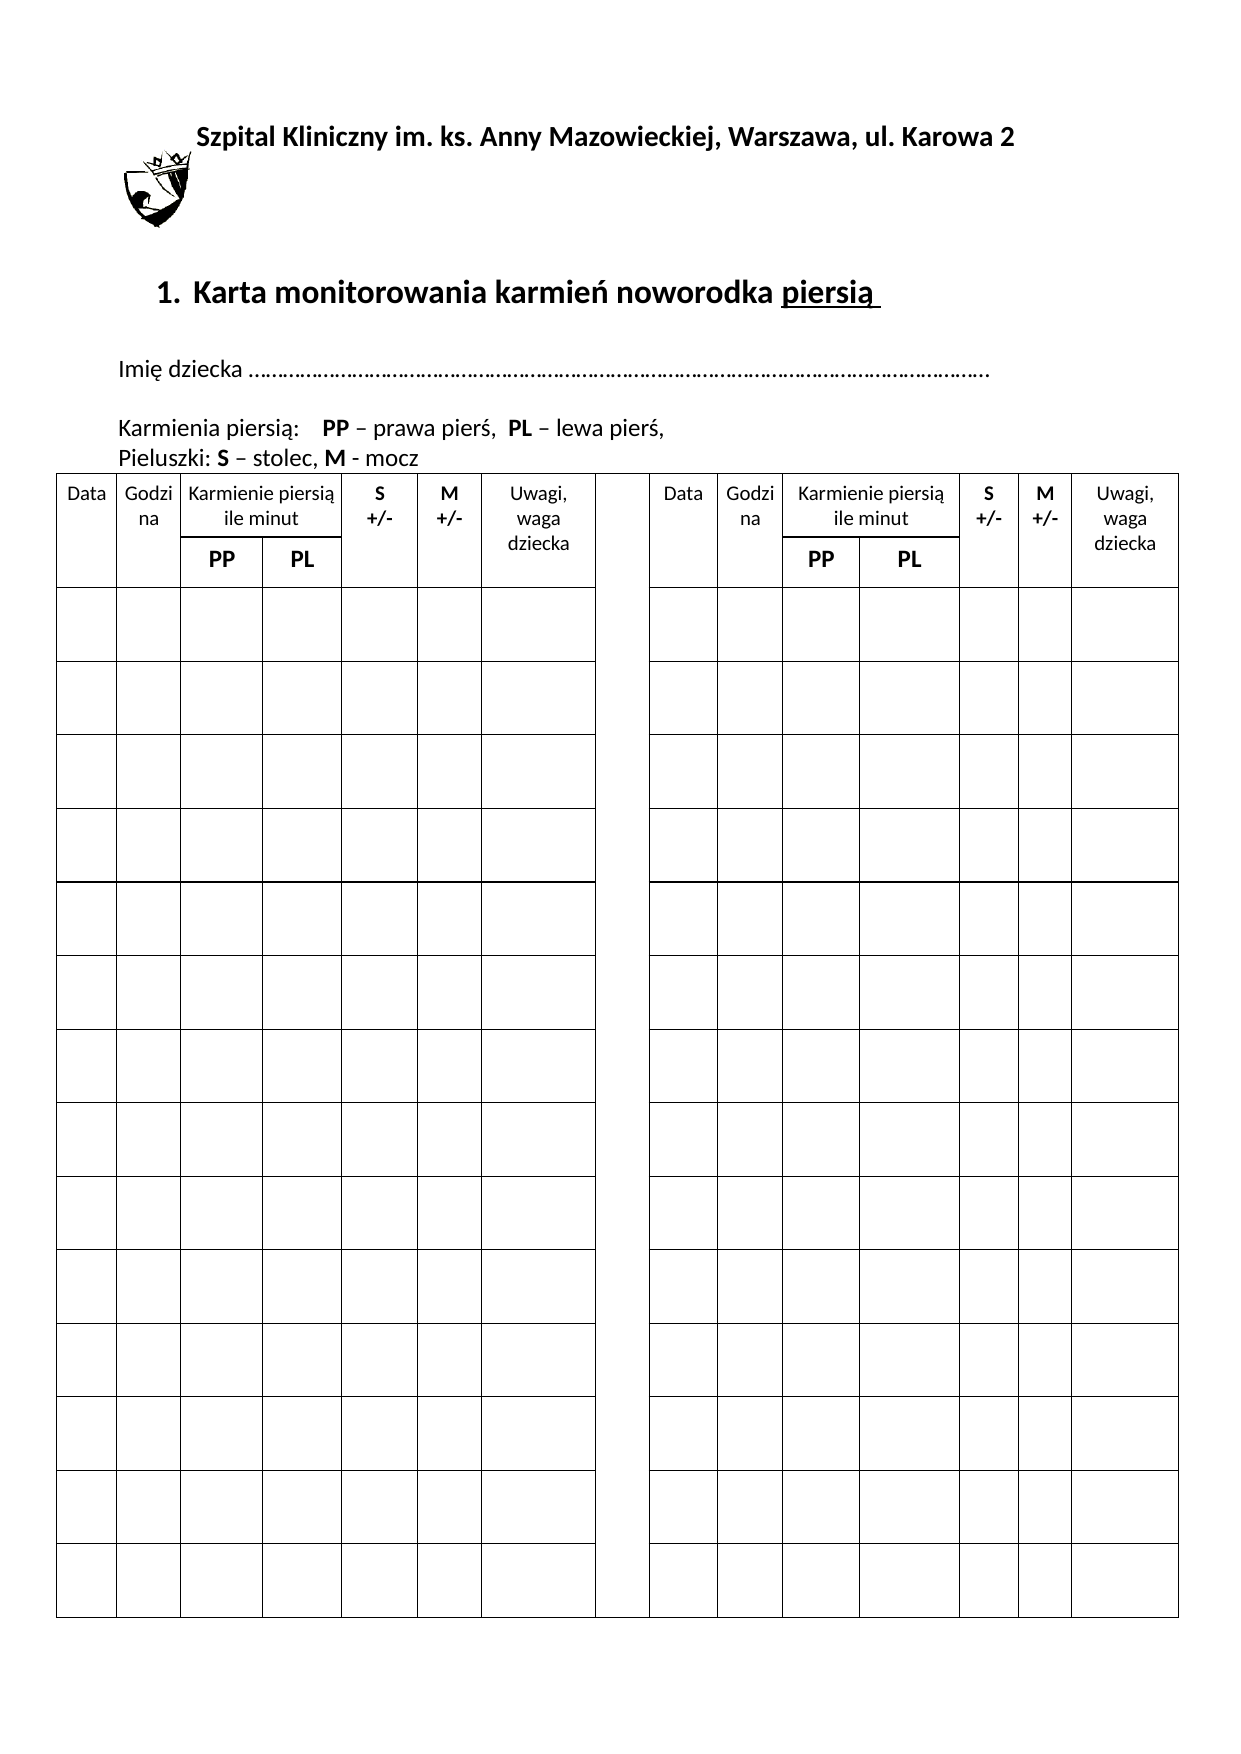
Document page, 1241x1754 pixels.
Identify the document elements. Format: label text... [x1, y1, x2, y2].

table_cell [57, 588, 116, 661]
table_cell [783, 883, 859, 955]
table_cell [1072, 1544, 1178, 1617]
table_cell [263, 883, 341, 955]
table_cell [1072, 1397, 1178, 1470]
table_cell [1019, 1324, 1071, 1396]
table_cell [263, 1030, 341, 1102]
table_cell [1072, 1471, 1178, 1543]
table_cell [650, 662, 717, 734]
table_cell [181, 1030, 262, 1102]
table_cell [181, 1324, 262, 1396]
table_cell [860, 735, 959, 808]
table_cell [783, 662, 859, 734]
table_cell [960, 1103, 1018, 1176]
table_cell [117, 809, 180, 881]
table_cell [418, 809, 481, 881]
table_cell [860, 1324, 959, 1396]
table_cell [960, 1471, 1018, 1543]
table_cell [1072, 1324, 1178, 1396]
text Karmienia piersią: PP – prawa pierś, PL – lewa pierś, [118, 412, 1122, 442]
table_cell [263, 956, 341, 1028]
table_cell [263, 1250, 341, 1323]
table_cell [1072, 662, 1178, 734]
table_cell [650, 588, 717, 661]
table_header Karmienie piersią ile minut [181, 474, 341, 536]
table_cell [482, 1471, 595, 1543]
table_cell [1019, 1177, 1071, 1249]
table_cell [1072, 588, 1178, 661]
table_header Data [650, 474, 717, 587]
table_cell [783, 1103, 859, 1176]
table_cell [482, 1177, 595, 1249]
table_cell [960, 883, 1018, 955]
table_cell [718, 662, 782, 734]
table_cell [263, 1471, 341, 1543]
table_cell PP [783, 538, 859, 587]
table_cell [263, 735, 341, 808]
table_cell [860, 662, 959, 734]
table_cell [342, 588, 417, 661]
table_cell [57, 1177, 116, 1249]
table_cell [783, 1397, 859, 1470]
table_cell [418, 1103, 481, 1176]
table_cell [1072, 1030, 1178, 1102]
table_cell [117, 662, 180, 734]
table_cell [1019, 1471, 1071, 1543]
table_cell [181, 1544, 262, 1617]
table_cell [1019, 1544, 1071, 1617]
table_cell [117, 956, 180, 1028]
table_cell [650, 883, 717, 955]
table_cell [117, 1397, 180, 1470]
table_cell [1019, 1250, 1071, 1323]
table_cell [117, 1103, 180, 1176]
table_cell [1072, 883, 1178, 955]
table_cell [181, 1250, 262, 1323]
table_cell [342, 956, 417, 1028]
text Imię dziecka ………………………………………………………………………………………………………………… [118, 353, 1122, 383]
table_cell [860, 1177, 959, 1249]
table_cell [342, 1030, 417, 1102]
table_cell [418, 883, 481, 955]
table_cell [860, 956, 959, 1028]
table_cell [418, 662, 481, 734]
table_cell [181, 662, 262, 734]
table_cell [960, 735, 1018, 808]
table_cell [650, 1324, 717, 1396]
table_cell [117, 1471, 180, 1543]
table_cell [1072, 1177, 1178, 1249]
table_cell [263, 1397, 341, 1470]
table_cell [57, 956, 116, 1028]
table_cell [57, 1030, 116, 1102]
table_cell [181, 809, 262, 881]
table_cell [57, 1544, 116, 1617]
table_cell [418, 1324, 481, 1396]
table_cell [418, 1471, 481, 1543]
table_cell [181, 735, 262, 808]
table_cell [482, 883, 595, 955]
table_cell [718, 956, 782, 1028]
table_cell [783, 1544, 859, 1617]
table_header S +/- [342, 474, 417, 587]
table_cell [718, 1544, 782, 1617]
table_cell [263, 809, 341, 881]
table_cell [860, 883, 959, 955]
table_cell [482, 1030, 595, 1102]
table_cell [482, 809, 595, 881]
table_cell [860, 1544, 959, 1617]
table_cell [860, 1471, 959, 1543]
table_cell [1019, 662, 1071, 734]
table_cell [718, 1324, 782, 1396]
table_cell [650, 1250, 717, 1323]
table_cell [342, 809, 417, 881]
table_cell [860, 588, 959, 661]
table_cell [57, 662, 116, 734]
table_cell [960, 956, 1018, 1028]
table_header M +/- [418, 474, 481, 587]
table_cell [418, 588, 481, 661]
table_header Godzina [718, 474, 782, 587]
table_cell [960, 1250, 1018, 1323]
table_cell [718, 1030, 782, 1102]
table_cell [57, 883, 116, 955]
table_cell [181, 883, 262, 955]
table_cell [263, 1544, 341, 1617]
table_cell [482, 588, 595, 661]
table_cell [418, 1177, 481, 1249]
table_cell [418, 1250, 481, 1323]
table_cell [342, 1103, 417, 1176]
table_cell [263, 588, 341, 661]
table_cell [342, 1250, 417, 1323]
table_cell [960, 1544, 1018, 1617]
table_header [596, 474, 649, 1617]
table_cell [783, 1177, 859, 1249]
table_cell [860, 1103, 959, 1176]
table_cell [650, 1471, 717, 1543]
table_cell [482, 662, 595, 734]
table_header Uwagi, waga dziecka [482, 474, 595, 587]
table_cell [860, 1397, 959, 1470]
table_cell [783, 735, 859, 808]
table_header M +/- [1019, 474, 1071, 587]
table_cell [57, 1250, 116, 1323]
table_cell [783, 1250, 859, 1323]
list Karta monitorowania karmień noworodka piersią [156, 271, 1122, 312]
table_cell [783, 809, 859, 881]
table_cell [718, 588, 782, 661]
table_cell [1019, 809, 1071, 881]
table_cell [1019, 1397, 1071, 1470]
table_cell [1072, 1250, 1178, 1323]
table_cell [783, 588, 859, 661]
table_cell [418, 1397, 481, 1470]
table_cell [57, 735, 116, 808]
table_cell [263, 1103, 341, 1176]
table_cell [117, 588, 180, 661]
table_cell [117, 1250, 180, 1323]
table_cell [960, 1397, 1018, 1470]
table_cell [482, 1544, 595, 1617]
table_cell [342, 1471, 417, 1543]
table_cell [181, 1177, 262, 1249]
table_cell [718, 1177, 782, 1249]
table_cell [783, 1324, 859, 1396]
table_cell [860, 1030, 959, 1102]
table_cell [860, 809, 959, 881]
table_cell [960, 662, 1018, 734]
table_cell [1072, 735, 1178, 808]
text Szpital Kliniczny im. ks. Anny Mazowieckiej, Warszawa, ul. Karowa 2 [118, 118, 1122, 241]
table_cell [57, 1397, 116, 1470]
table_cell [650, 1177, 717, 1249]
table_cell [57, 1103, 116, 1176]
table_cell [342, 1397, 417, 1470]
table_cell [783, 1471, 859, 1543]
table_cell [1019, 588, 1071, 661]
table_cell [482, 735, 595, 808]
table_cell [342, 735, 417, 808]
table_cell [718, 735, 782, 808]
table_cell [718, 1103, 782, 1176]
table_cell [1072, 956, 1178, 1028]
table_cell [181, 1397, 262, 1470]
table_header Data [57, 474, 116, 587]
table_cell [342, 1544, 417, 1617]
table_cell [418, 735, 481, 808]
table_cell [418, 1544, 481, 1617]
table_cell [482, 1397, 595, 1470]
table_cell [1072, 1103, 1178, 1176]
table_cell [263, 1324, 341, 1396]
table_header S +/- [960, 474, 1018, 587]
table_cell [342, 662, 417, 734]
table_cell [117, 1324, 180, 1396]
table_cell [181, 956, 262, 1028]
table_cell [718, 1471, 782, 1543]
table_cell [342, 1324, 417, 1396]
table_cell [650, 1397, 717, 1470]
table_cell [117, 1177, 180, 1249]
table_cell [117, 735, 180, 808]
table_cell PL [263, 538, 341, 587]
table_cell [418, 956, 481, 1028]
table_cell [718, 809, 782, 881]
table_cell [1019, 1103, 1071, 1176]
table_cell [117, 1030, 180, 1102]
table_cell [117, 883, 180, 955]
table_cell [181, 588, 262, 661]
table_cell [1072, 809, 1178, 881]
text Pieluszki: S – stolec, M - mocz [118, 442, 1122, 473]
table_cell [860, 1250, 959, 1323]
table_cell [960, 588, 1018, 661]
table_cell [650, 809, 717, 881]
table_cell [650, 1544, 717, 1617]
table_cell [783, 1030, 859, 1102]
table_cell [482, 1103, 595, 1176]
table_cell [960, 1030, 1018, 1102]
table_cell [1019, 735, 1071, 808]
table_header Godzina [117, 474, 180, 587]
table_cell [718, 1397, 782, 1470]
table_cell [482, 1324, 595, 1396]
table_cell PL [860, 538, 959, 587]
table_cell [342, 1177, 417, 1249]
table_cell [960, 809, 1018, 881]
table_cell [960, 1177, 1018, 1249]
table_cell [650, 1103, 717, 1176]
table_cell [1019, 883, 1071, 955]
table_cell [650, 956, 717, 1028]
table_cell [482, 956, 595, 1028]
table_cell [650, 1030, 717, 1102]
table_cell [117, 1544, 180, 1617]
table_cell [57, 1471, 116, 1543]
table_cell [482, 1250, 595, 1323]
table_cell [1019, 1030, 1071, 1102]
table_cell [342, 883, 417, 955]
table_header Karmienie piersią ile minut [783, 474, 959, 536]
table_cell [263, 662, 341, 734]
table_cell [718, 883, 782, 955]
table_cell [57, 1324, 116, 1396]
table_cell [960, 1324, 1018, 1396]
table_cell [783, 956, 859, 1028]
table_cell [263, 1177, 341, 1249]
table_cell [1019, 956, 1071, 1028]
table_header Uwagi, waga dziecka [1072, 474, 1178, 587]
table_cell [718, 1250, 782, 1323]
table_cell [418, 1030, 481, 1102]
table_cell [57, 809, 116, 881]
table_cell [181, 1103, 262, 1176]
table_cell [650, 735, 717, 808]
table_cell [181, 1471, 262, 1543]
table_cell PP [181, 538, 262, 587]
